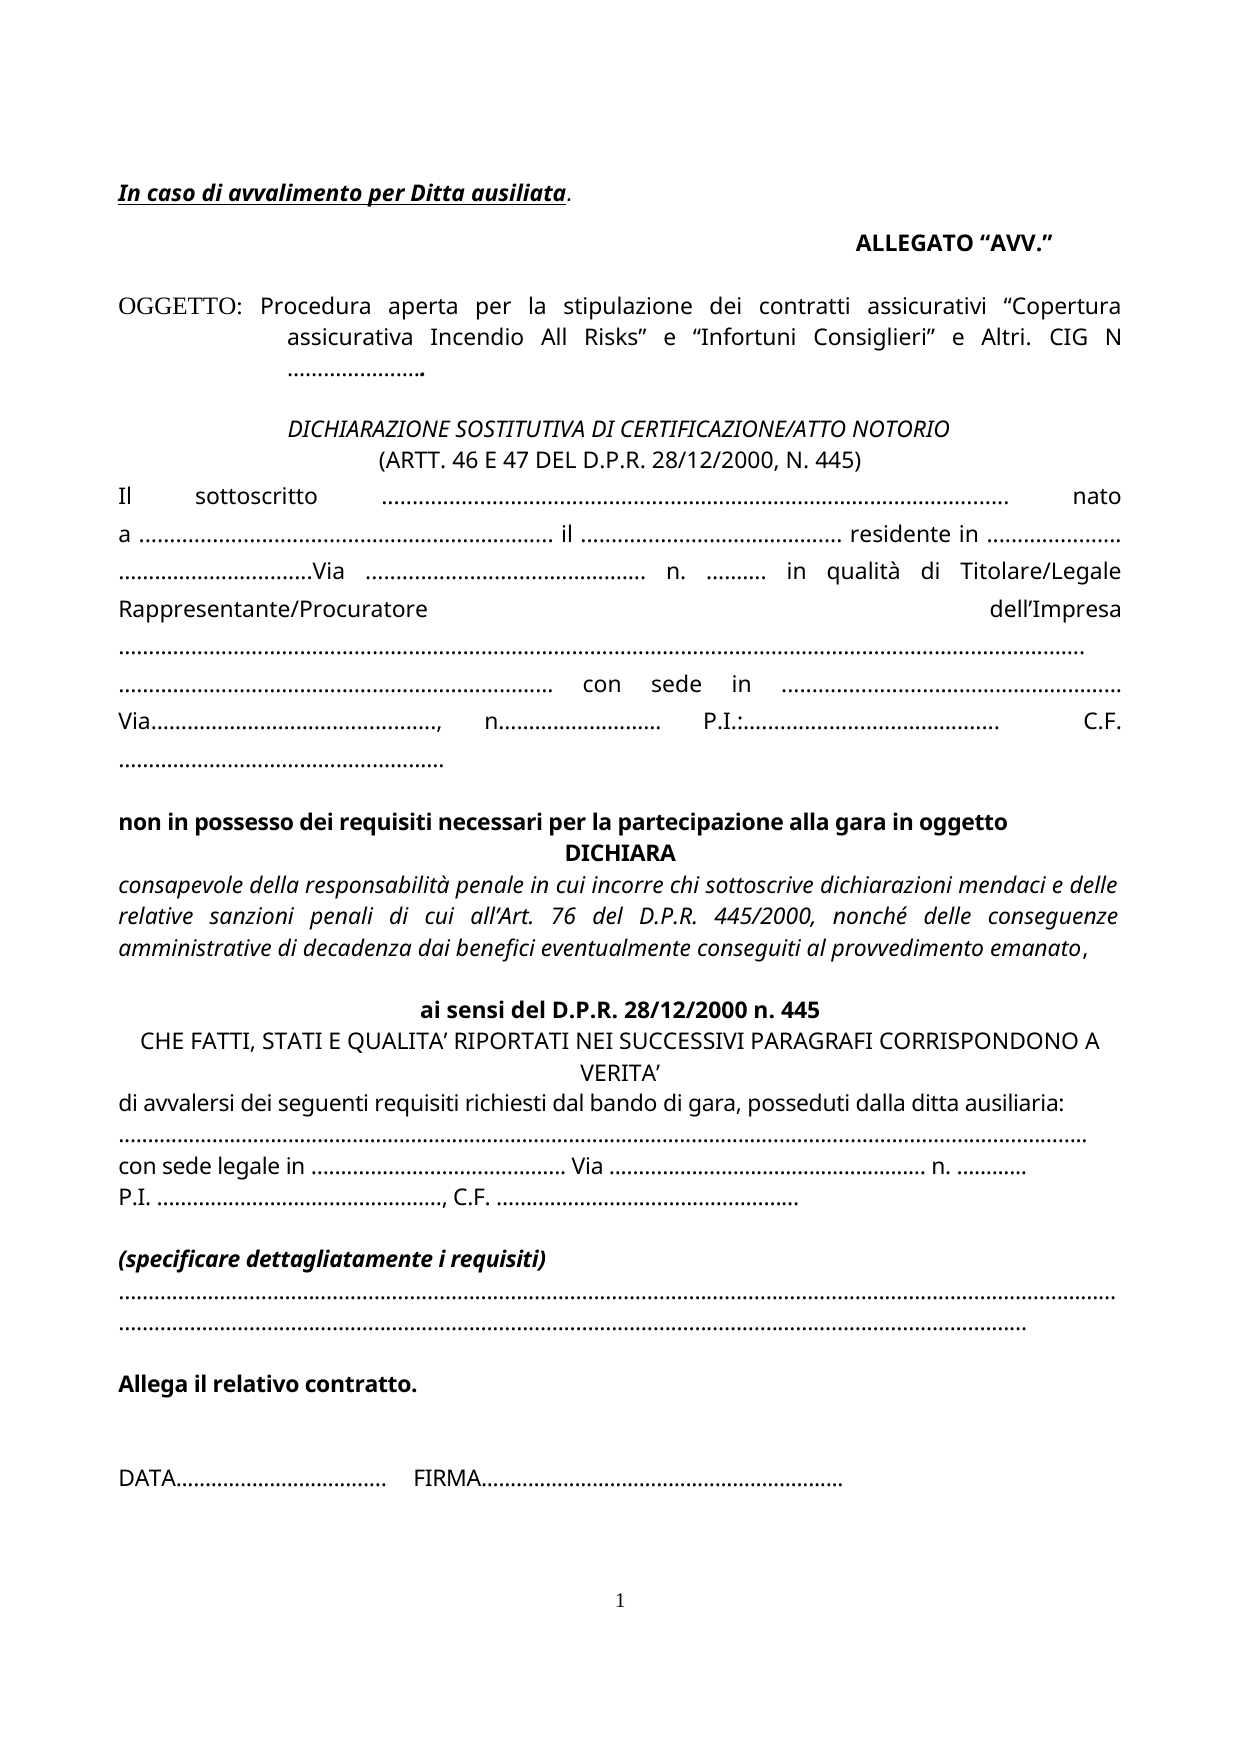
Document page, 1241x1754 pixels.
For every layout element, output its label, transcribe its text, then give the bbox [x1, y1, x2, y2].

text DATA..............................…… FIRMA.............................................................. [118, 1462, 1122, 1493]
text …………………………………………………………………………………………………………………………………………………………………………………………………………………………………………………………………………………………… [118, 1275, 1122, 1337]
text OGGETTO: Procedura aperta per la stipulazione dei contratti assicurativi “Copertura assicurativa Incendio All Risks” e “Infortuni Consiglieri” e Altri. CIG N ………………….. [118, 290, 1122, 383]
text ................................................................................................................…………………………………………….. con sede legale in ……………………………………. Via ..……….....…................................... n. ............ [118, 1118, 1122, 1181]
text (ARTT. 46 E 47 DEL D.P.R. 28/12/2000, N. 445) [118, 443, 1122, 475]
text ALLEGATO “AVV.” [118, 227, 1122, 258]
text Il sottoscritto ..................................................………………………………………........ nato a ....................................………………………..... il ..................………………….... residente in ......................…………………...........Via ..............................……………. n. ………. in qualità di Titolare/Legale Rappresentante/Procuratore dell’Impresa ……………………………………………………………………………………………………………………………………………. [118, 475, 1122, 662]
text consapevole della responsabilità penale in cui incorre chi sottoscrive dichiarazioni mendaci e delle relative sanzioni penali di cui all’Art. 76 del D.P.R. 445/2000, nonché delle conseguenze amministrative di decadenza dai benefici eventualmente conseguiti al provvedimento emanato, [118, 868, 1122, 962]
text di avvalersi dei seguenti requisiti richiesti dal bando di gara, posseduti dalla ditta ausiliaria: [118, 1087, 1122, 1118]
text non in possesso dei requisiti necessari per la partecipazione alla gara in oggetto [118, 806, 1122, 837]
text CHE FATTI, STATI E QUALITA’ RIPORTATI NEI SUCCESSIVI PARAGRAFI CORRISPONDONO A VERITA’ [118, 1025, 1122, 1087]
text Allega il relativo contratto. [118, 1368, 1122, 1400]
subtitle DICHIARA [118, 837, 1122, 868]
text In caso di avvalimento per Ditta ausiliata. [118, 177, 1122, 208]
text ……………………………………………………………… con sede in ..........................………………………… Via…………………………................., n……………………… P.I.:….......................………....... C.F. ……………………………………………… [118, 662, 1122, 775]
text ai sensi del D.P.R. 28/12/2000 n. 445 [118, 993, 1122, 1025]
text P.I. …………………………………………, C.F. …………………………………………… [118, 1181, 1122, 1212]
text (specificare dettagliatamente i requisiti) [118, 1243, 1122, 1275]
subtitle DICHIARAZIONE SOSTITUTIVA DI CERTIFICAZIONE/ATTO NOTORIO [118, 412, 1122, 443]
